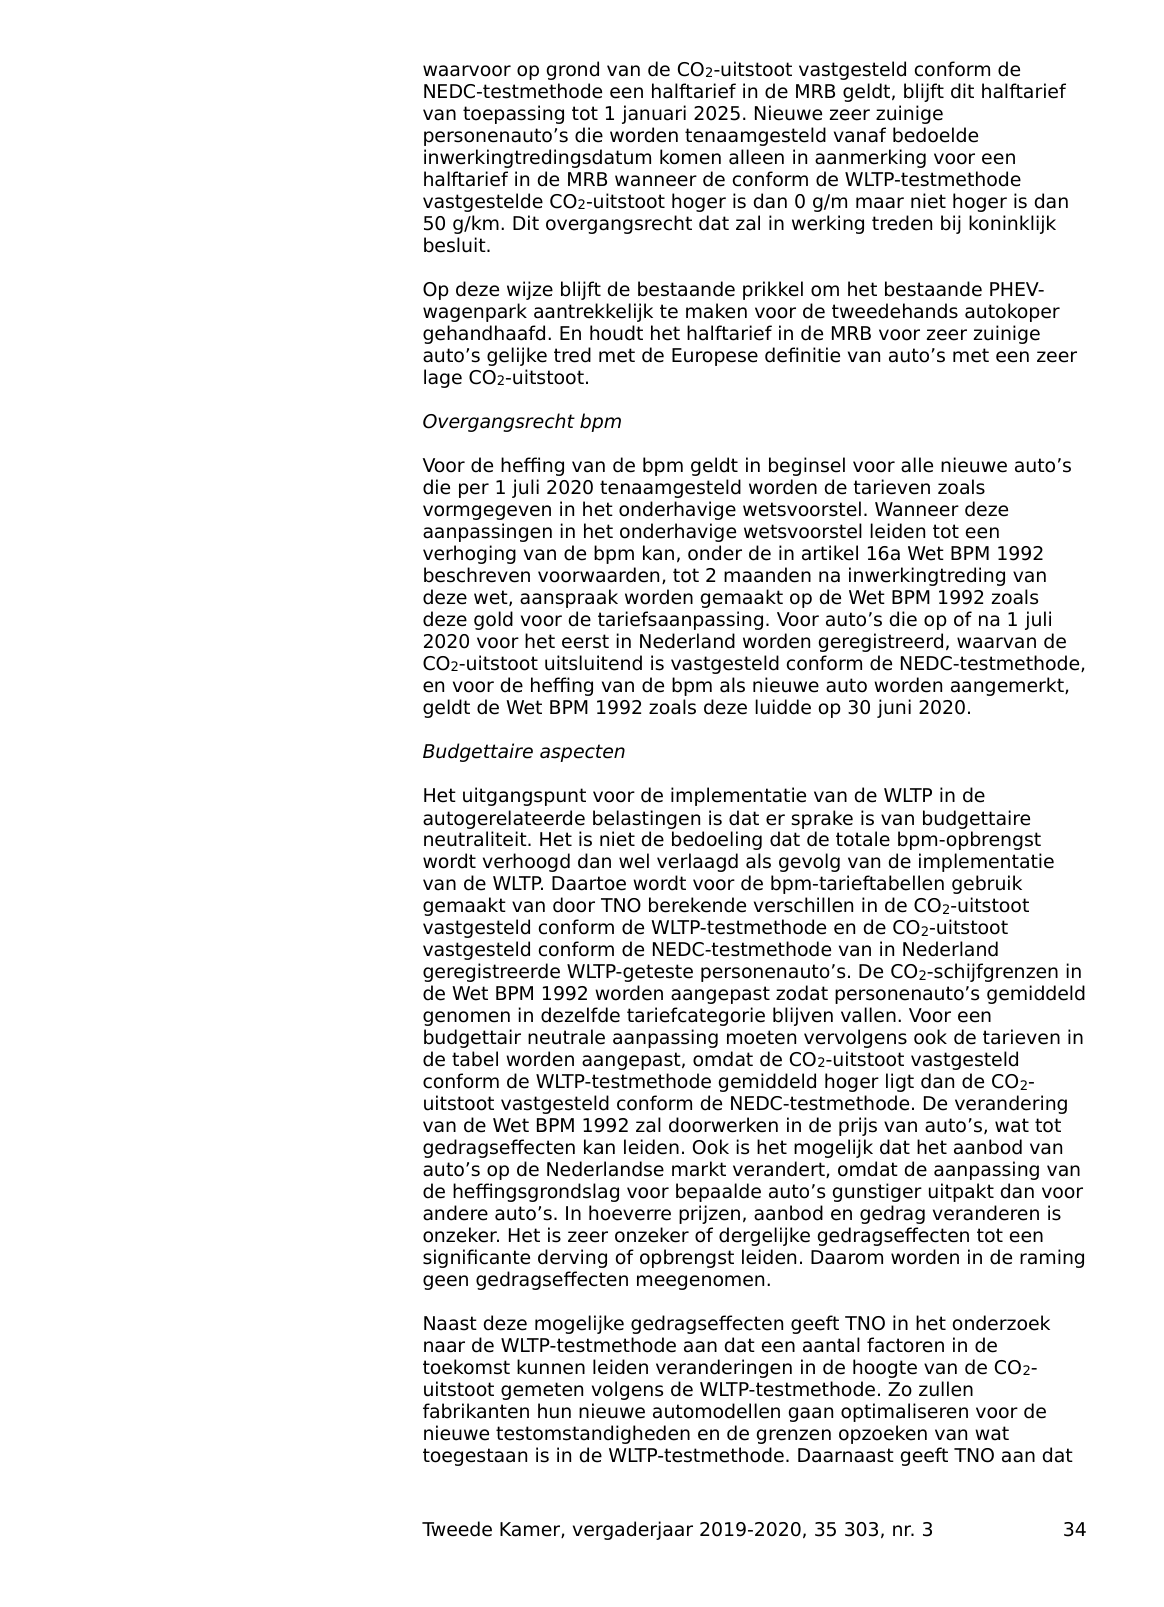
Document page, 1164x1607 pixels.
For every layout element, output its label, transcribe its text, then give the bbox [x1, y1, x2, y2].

text Naast deze mogelijke gedragseffecten geeft TNO in het onderzoek naar de WLTP-testmethode aan dat een aantal factoren in de toekomst kunnen leiden veranderingen in de hoogte van de CO2-uitstoot gemeten volgens de WLTP-testmethode. Zo zullen fabrikanten hun nieuwe automodellen gaan optimaliseren voor de nieuwe testomstandigheden en de grenzen opzoeken van wat toegestaan is in de WLTP-testmethode. Daarnaast geeft TNO aan dat [422, 1313, 1087, 1467]
text Op deze wijze blijft de bestaande prikkel om het bestaande PHEV-wagenpark aantrekkelijk te maken voor de tweedehands autokoper gehandhaafd. En houdt het halftarief in de MRB voor zeer zuinige auto’s gelijke tred met de Europese definitie van auto’s met een zeer lage CO2-uitstoot. [422, 279, 1087, 389]
text Voor de heffing van de bpm geldt in beginsel voor alle nieuwe auto’s die per 1 juli 2020 tenaamgesteld worden de tarieven zoals vormgegeven in het onderhavige wetsvoorstel. Wanneer deze aanpassingen in het onderhavige wetsvoorstel leiden tot een verhoging van de bpm kan, onder de in artikel 16a Wet BPM 1992 beschreven voorwaarden, tot 2 maanden na inwerkingtreding van deze wet, aanspraak worden gemaakt op de Wet BPM 1992 zoals deze gold voor de tariefsaanpassing. Voor auto’s die op of na 1 juli 2020 voor het eerst in Nederland worden geregistreerd, waarvan de CO2-uitstoot uitsluitend is vastgesteld conform de NEDC-testmethode, en voor de heffing van de bpm als nieuwe auto worden aangemerkt, geldt de Wet BPM 1992 zoals deze luidde op 30 juni 2020. [422, 455, 1087, 719]
subtitle Overgangsrecht bpm [422, 411, 1087, 433]
text waarvoor op grond van de CO2-uitstoot vastgesteld conform de NEDC-testmethode een halftarief in de MRB geldt, blijft dit halftarief van toepassing tot 1 januari 2025. Nieuwe zeer zuinige personenauto’s die worden tenaamgesteld vanaf bedoelde inwerkingtredingsdatum komen alleen in aanmerking voor een halftarief in de MRB wanneer de conform de WLTP-testmethode vastgestelde CO2-uitstoot hoger is dan 0 g/m maar niet hoger is dan 50 g/km. Dit overgangsrecht dat zal in werking treden bij koninklijk besluit. [422, 59, 1087, 257]
text Het uitgangspunt voor de implementatie van de WLTP in de autogerelateerde belastingen is dat er sprake is van budgettaire neutraliteit. Het is niet de bedoeling dat de totale bpm-opbrengst wordt verhoogd dan wel verlaagd als gevolg van de implementatie van de WLTP. Daartoe wordt voor de bpm-tarieftabellen gebruik gemaakt van door TNO berekende verschillen in de CO2-uitstoot vastgesteld conform de WLTP-testmethode en de CO2-uitstoot vastgesteld conform de NEDC-testmethode van in Nederland geregistreerde WLTP-geteste personenauto’s. De CO2-schijfgrenzen in de Wet BPM 1992 worden aangepast zodat personenauto’s gemiddeld genomen in dezelfde tariefcategorie blijven vallen. Voor een budgettair neutrale aanpassing moeten vervolgens ook de tarieven in de tabel worden aangepast, omdat de CO2-uitstoot vastgesteld conform de WLTP-testmethode gemiddeld hoger ligt dan de CO2-uitstoot vastgesteld conform de NEDC-testmethode. De verandering van de Wet BPM 1992 zal doorwerken in de prijs van auto’s, wat tot gedragseffecten kan leiden. Ook is het mogelijk dat het aanbod van auto’s op de Nederlandse markt verandert, omdat de aanpassing van de heffingsgrondslag voor bepaalde auto’s gunstiger uitpakt dan voor andere auto’s. In hoeverre prijzen, aanbod en gedrag veranderen is onzeker. Het is zeer onzeker of dergelijke gedragseffecten tot een significante derving of opbrengst leiden. Daarom worden in de raming geen gedragseffecten meegenomen. [422, 785, 1087, 1291]
subtitle Budgettaire aspecten [422, 741, 1087, 763]
